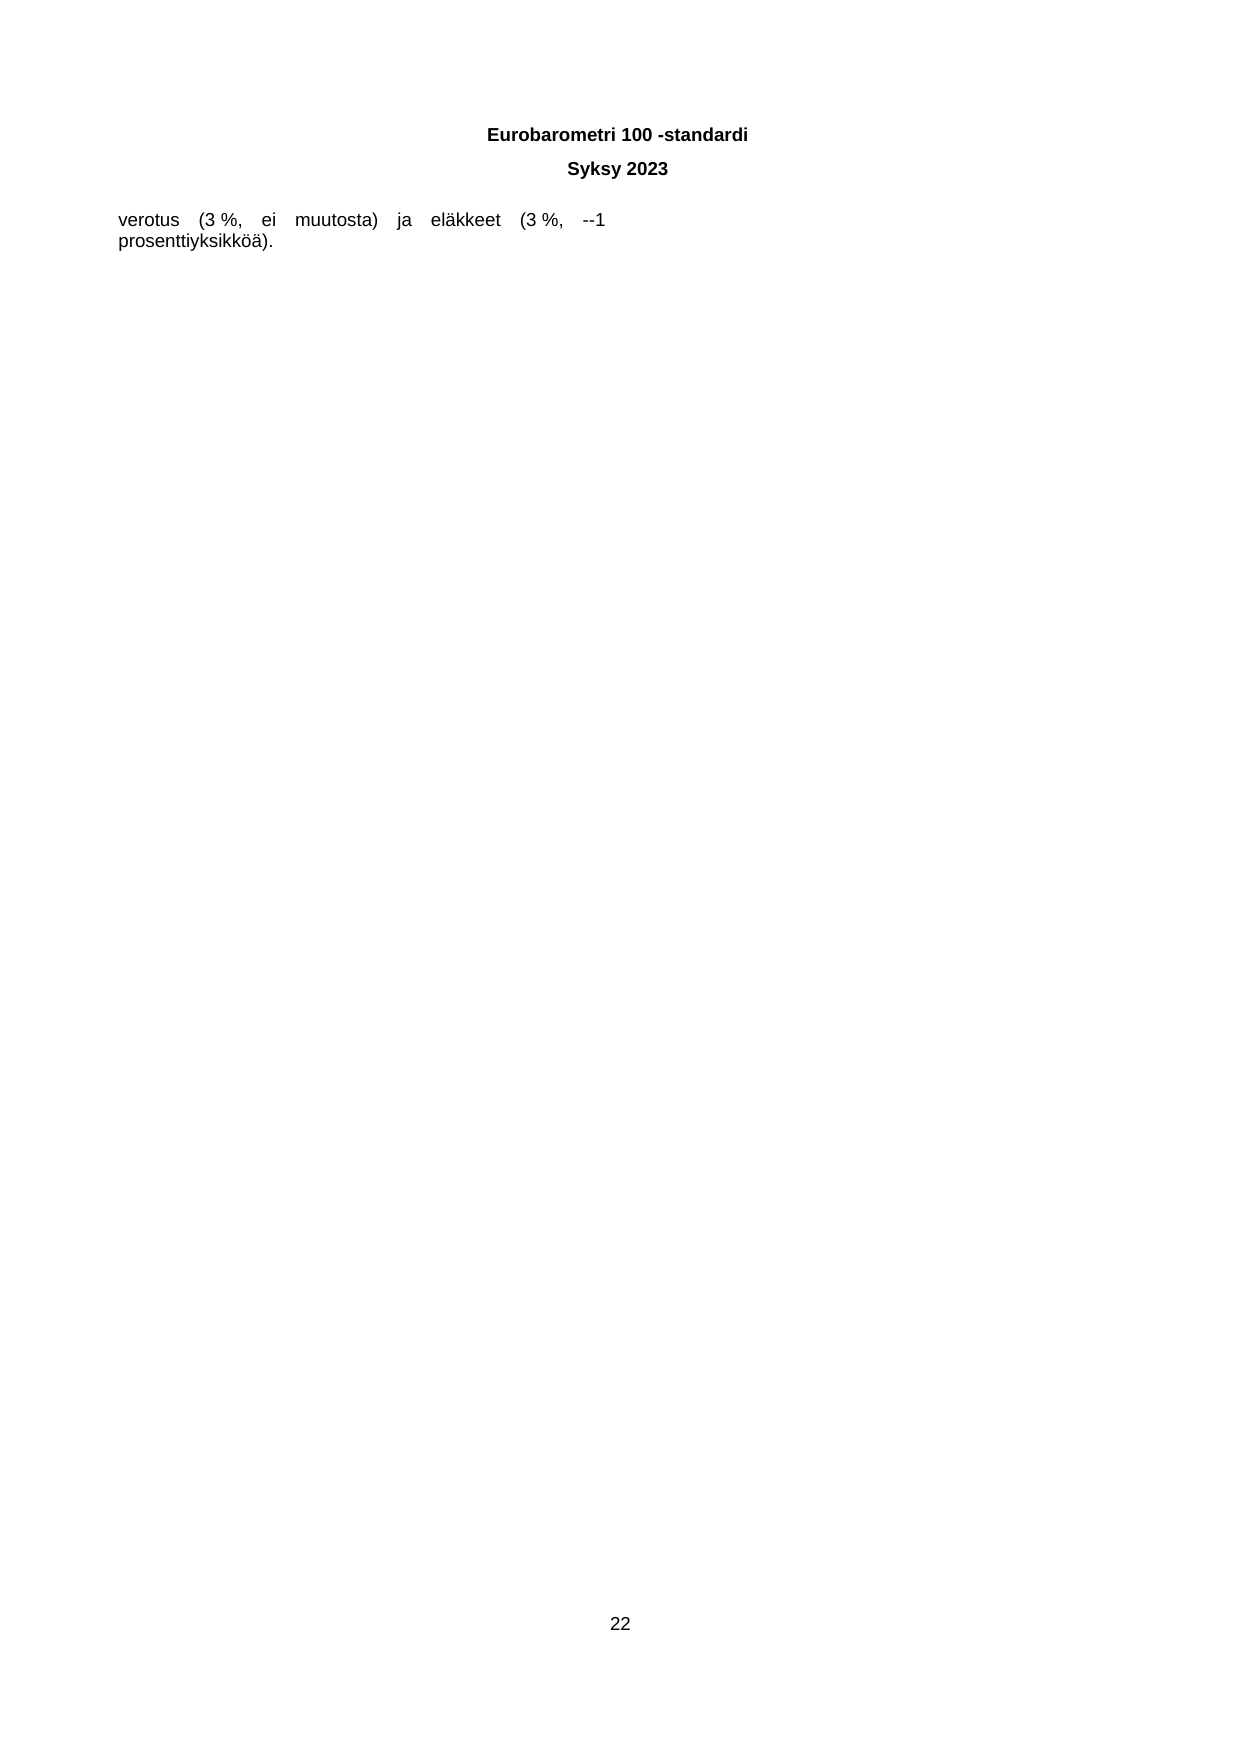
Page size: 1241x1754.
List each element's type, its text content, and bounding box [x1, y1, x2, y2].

text verotus (3 %, ei muutosta) ja eläkkeet (3 %, --1 prosenttiyksikköä). [118, 208, 605, 252]
